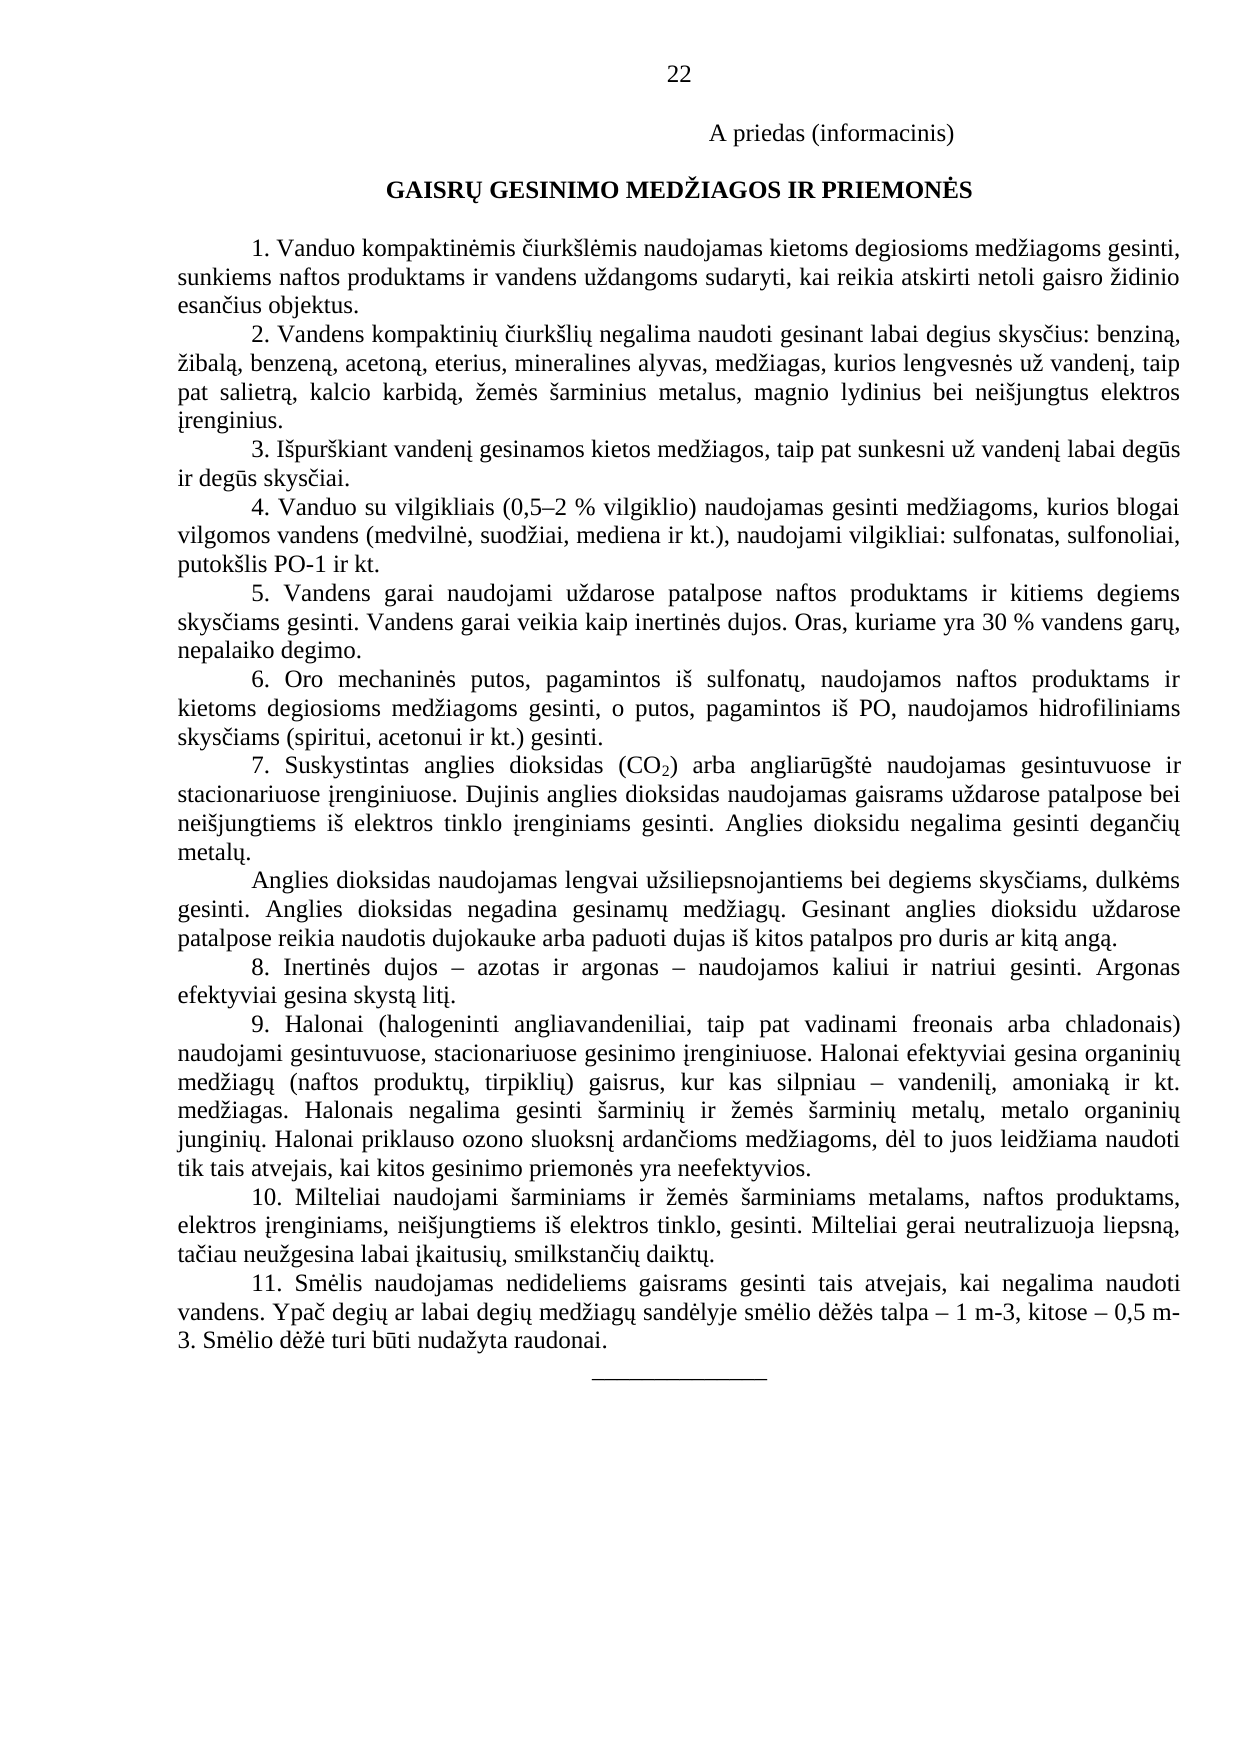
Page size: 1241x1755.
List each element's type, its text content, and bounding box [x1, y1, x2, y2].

text 7. Suskystintas anglies dioksidas (CO2) arba angliarūgštė naudojamas gesintuvuose ir stacionariuose įrenginiuose. Dujinis anglies dioksidas naudojamas gaisrams uždarose patalpose bei neišjungtiems iš elektros tinklo įrenginiams gesinti. Anglies dioksidu negalima gesinti degančių metalų. [177, 751, 1181, 866]
text 10. Milteliai naudojami šarminiams ir žemės šarminiams metalams, naftos produktams, elektros įrenginiams, neišjungtiems iš elektros tinklo, gesinti. Milteliai gerai neutralizuoja liepsną, tačiau neužgesina labai įkaitusių, smilkstančių daiktų. [177, 1182, 1181, 1268]
text A priedas (informacinis) [177, 118, 1181, 147]
text 3. Išpurškiant vandenį gesinamos kietos medžiagos, taip pat sunkesni už vandenį labai degūs ir degūs skysčiai. [177, 434, 1181, 492]
text 11. Smėlis naudojamas nedideliems gaisrams gesinti tais atvejais, kai negalima naudoti vandens. Ypač degių ar labai degių medžiagų sandėlyje smėlio dėžės talpa – 1 m-3, kitose – 0,5 m-3. Smėlio dėžė turi būti nudažyta raudonai. [177, 1268, 1181, 1354]
text 2. Vandens kompaktinių čiurkšlių negalima naudoti gesinant labai degius skysčius: benziną, žibalą, benzeną, acetoną, eterius, mineralines alyvas, medžiagas, kurios lengvesnės už vandenį, taip pat salietrą, kalcio karbidą, žemės šarminius metalus, magnio lydinius bei neišjungtus elektros įrenginius. [177, 319, 1181, 434]
text Anglies dioksidas naudojamas lengvai užsiliepsnojantiems bei degiems skysčiams, dulkėms gesinti. Anglies dioksidas negadina gesinamų medžiagų. Gesinant anglies dioksidu uždarose patalpose reikia naudotis dujokauke arba paduoti dujas iš kitos patalpos pro duris ar kitą angą. [177, 866, 1181, 952]
text GAISRŲ GESINIMO MEDŽIAGOS IR PRIEMONĖS [177, 176, 1181, 204]
text 5. Vandens garai naudojami uždarose patalpose naftos produktams ir kitiems degiems skysčiams gesinti. Vandens garai veikia kaip inertinės dujos. Oras, kuriame yra 30 % vandens garų, nepalaiko degimo. [177, 578, 1181, 664]
text 9. Halonai (halogeninti angliavandeniliai, taip pat vadinami freonais arba chladonais) naudojami gesintuvuose, stacionariuose gesinimo įrenginiuose. Halonai efektyviai gesina organinių medžiagų (naftos produktų, tirpiklių) gaisrus, kur kas silpniau – vandenilį, amoniaką ir kt. medžiagas. Halonais negalima gesinti šarminių ir žemės šarminių metalų, metalo organinių junginių. Halonai priklauso ozono sluoksnį ardančioms medžiagoms, dėl to juos leidžiama naudoti tik tais atvejais, kai kitos gesinimo priemonės yra neefektyvios. [177, 1009, 1181, 1182]
text 6. Oro mechaninės putos, pagamintos iš sulfonatų, naudojamos naftos produktams ir kietoms degiosioms medžiagoms gesinti, o putos, pagamintos iš PO, naudojamos hidrofiliniams skysčiams (spiritui, acetonui ir kt.) gesinti. [177, 664, 1181, 751]
text ______________ [177, 1354, 1181, 1383]
text 8. Inertinės dujos – azotas ir argonas – naudojamos kaliui ir natriui gesinti. Argonas efektyviai gesina skystą litį. [177, 952, 1181, 1009]
text 4. Vanduo su vilgikliais (0,5–2 % vilgiklio) naudojamas gesinti medžiagoms, kurios blogai vilgomos vandens (medvilnė, suodžiai, mediena ir kt.), naudojami vilgikliai: sulfonatas, sulfonoliai, putokšlis PO-1 ir kt. [177, 492, 1181, 578]
text 1. Vanduo kompaktinėmis čiurkšlėmis naudojamas kietoms degiosioms medžiagoms gesinti, sunkiems naftos produktams ir vandens uždangoms sudaryti, kai reikia atskirti netoli gaisro židinio esančius objektus. [177, 233, 1181, 319]
